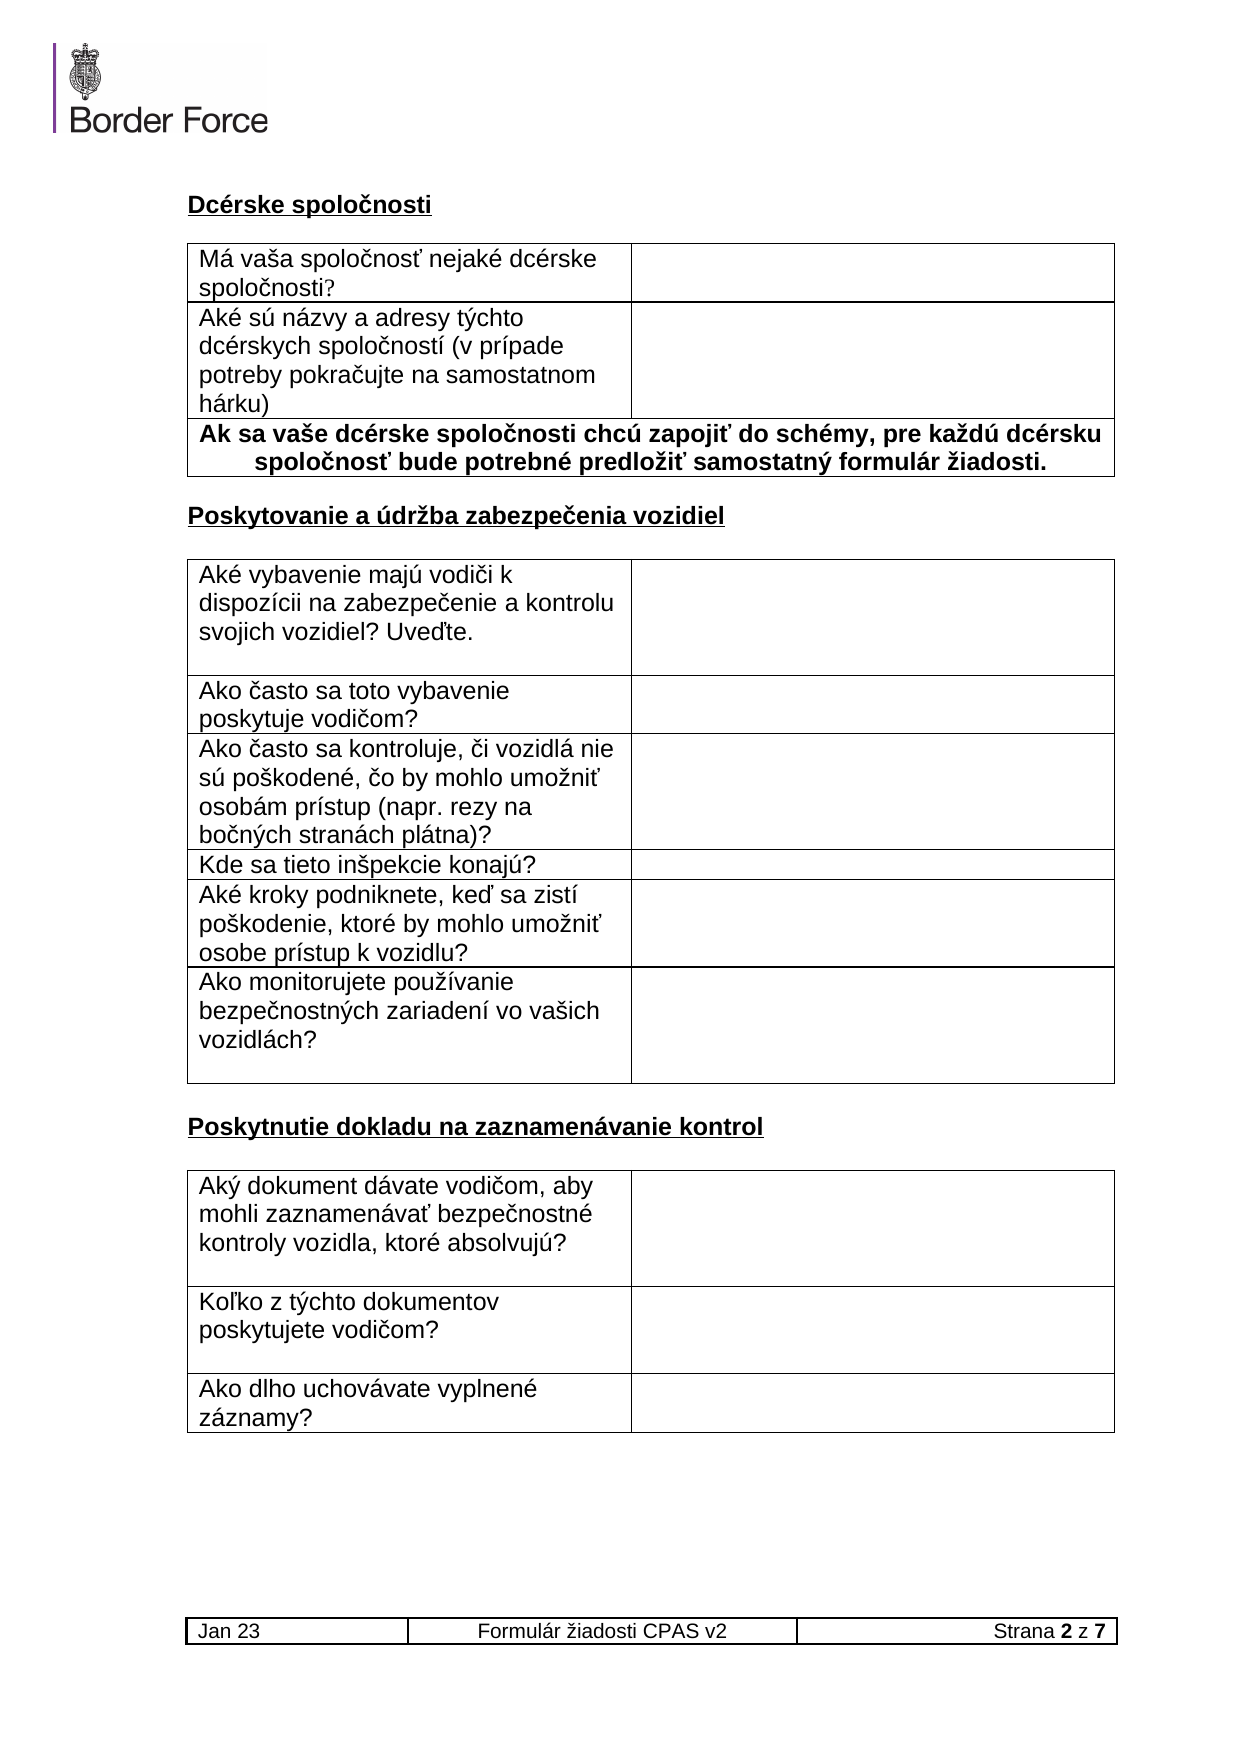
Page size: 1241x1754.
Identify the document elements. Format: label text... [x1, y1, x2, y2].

table_header [632, 244, 1114, 301]
text Poskytnutie dokladu na zaznamenávanie kontrol [187, 1112, 1053, 1141]
table_header Má vaša spoločnosť nejaké dcérske spoločnosti? [188, 244, 631, 301]
table_cell [632, 1374, 1114, 1432]
table_cell [632, 734, 1114, 849]
table_cell [632, 303, 1114, 417]
table_cell Ak sa vaše dcérske spoločnosti chcú zapojiť do schémy, pre každú dcérsku spoločnosť bude potrebné predložiť samostatný formulár žiadosti. [188, 419, 1114, 476]
table_header Aký dokument dávate vodičom, aby mohli zaznamenávať bezpečnostné kontroly vozidla, ktoré absolvujú? [188, 1171, 631, 1286]
table_header [632, 1171, 1114, 1286]
table_cell Koľko z týchto dokumentov poskytujete vodičom? [188, 1287, 631, 1373]
table_header [632, 560, 1114, 675]
table_cell [632, 968, 1114, 1082]
table_cell Ako často sa toto vybavenie poskytuje vodičom? [188, 676, 631, 733]
table_cell Ako dlho uchovávate vyplnené záznamy? [188, 1374, 631, 1432]
table_cell [632, 1287, 1114, 1373]
subtitle Poskytovanie a údržba zabezpečenia vozidiel [187, 501, 1053, 530]
table_cell [632, 850, 1114, 879]
table_header Aké vybavenie majú vodiči k dispozícii na zabezpečenie a kontrolu svojich vozidiel? Uveďte. [188, 560, 631, 675]
table_cell Aké kroky podniknete, keď sa zistí poškodenie, ktoré by mohlo umožniť osobe prístup k vozidlu? [188, 880, 631, 966]
table_cell Ako často sa kontroluje, či vozidlá nie sú poškodené, čo by mohlo umožniť osobám prístup (napr. rezy na bočných stranách plátna)? [188, 734, 631, 849]
table_cell Kde sa tieto inšpekcie konajú? [188, 850, 631, 879]
subtitle Dcérske spoločnosti [187, 190, 1053, 219]
table_cell Ako monitorujete používanie bezpečnostných zariadení vo vašich vozidlách? [188, 968, 631, 1082]
table_cell [632, 676, 1114, 733]
table_cell Aké sú názvy a adresy týchto dcérskych spoločností (v prípade potreby pokračujte na samostatnom hárku) [188, 303, 631, 417]
table_cell [632, 880, 1114, 966]
